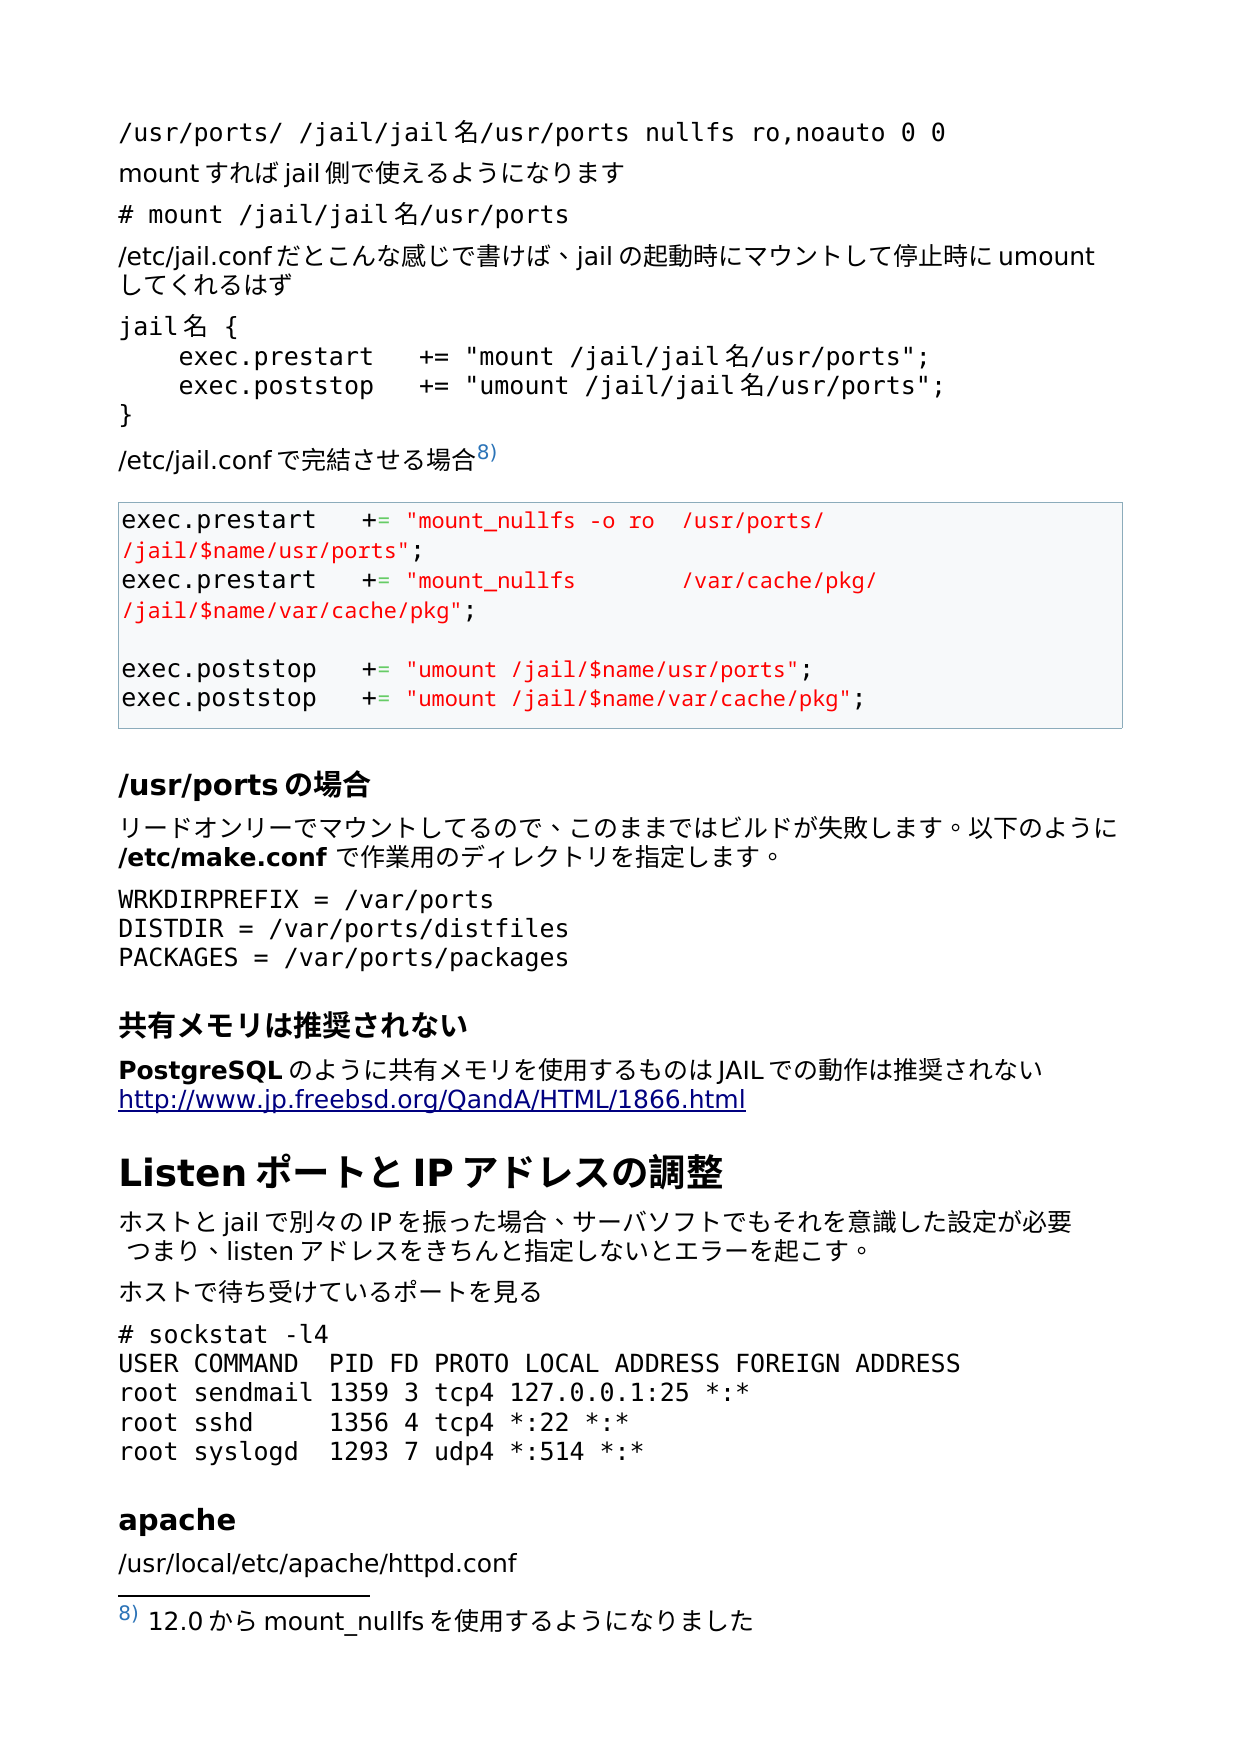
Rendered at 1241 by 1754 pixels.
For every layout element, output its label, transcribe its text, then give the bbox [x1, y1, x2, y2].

subtitle 共有メモリは推奨されない [118, 1009, 1122, 1043]
text /etc/jail.confだとこんな感じで書けば、jailの起動時にマウントして停止時にumountしてくれるはず [118, 242, 1122, 300]
subtitle apache [118, 1503, 1122, 1537]
subtitle /usr/portsの場合 [118, 768, 1122, 802]
text mountすればjail側で使えるようになります [118, 159, 1122, 188]
text ホストとjailで別々のIPを振った場合、サーバソフトでもそれを意識した設定が必要 つまり、listenアドレスをきちんと指定しないとエラーを起こす。 [118, 1208, 1122, 1266]
text /usr/ports/ /jail/jail名/usr/ports nullfs ro,noauto 0 0 [118, 118, 1122, 147]
text リードオンリーでマウントしてるので、このままではビルドが失敗します。以下のように /etc/make.conf で作業用のディレクトリを指定します。 [118, 814, 1122, 873]
subtitle ListenポートとIPアドレスの調整 [118, 1152, 1122, 1195]
text jail名 { exec.prestart += "mount /jail/jail名/usr/ports"; exec.poststop += "umount /jail/jail名/usr/ports"; } [118, 312, 1122, 429]
text 12.0からmount_nullfsを使用するようになりました [118, 1602, 1122, 1636]
text /etc/jail.confで完結させる場合 [118, 441, 1122, 475]
text WRKDIRPREFIX = /var/ports DISTDIR = /var/ports/distfiles PACKAGES = /var/ports/packages [118, 885, 1122, 973]
text PostgreSQLのように共有メモリを使用するものはJAILでの動作は推奨されない http://www.jp.freebsd.org/QandA/HTML/1866.html [118, 1056, 1122, 1114]
table_header exec.prestart += "mount_nullfs -o ro /usr/ports/ /jail/$name/usr/ports"; exec.prestart += "mount_nullfs /var/cache/pkg/ /jail/$name/var/cache/pkg"; exec.poststop += "umount /jail/$name/usr/ports"; exec.poststop += "umount /jail/$name/var/cache/pkg"; [119, 503, 1122, 728]
text # mount /jail/jail名/usr/ports [118, 201, 1122, 230]
text /usr/local/etc/apache/httpd.conf [118, 1549, 1122, 1578]
text # sockstat -l4 USER COMMAND PID FD PROTO LOCAL ADDRESS FOREIGN ADDRESS root sendmail 1359 3 tcp4 127.0.0.1:25 *:* root sshd 1356 4 tcp4 *:22 *:* root syslogd 1293 7 udp4 *:514 *:* [118, 1320, 1122, 1466]
text ホストで待ち受けているポートを見る [118, 1279, 1122, 1308]
